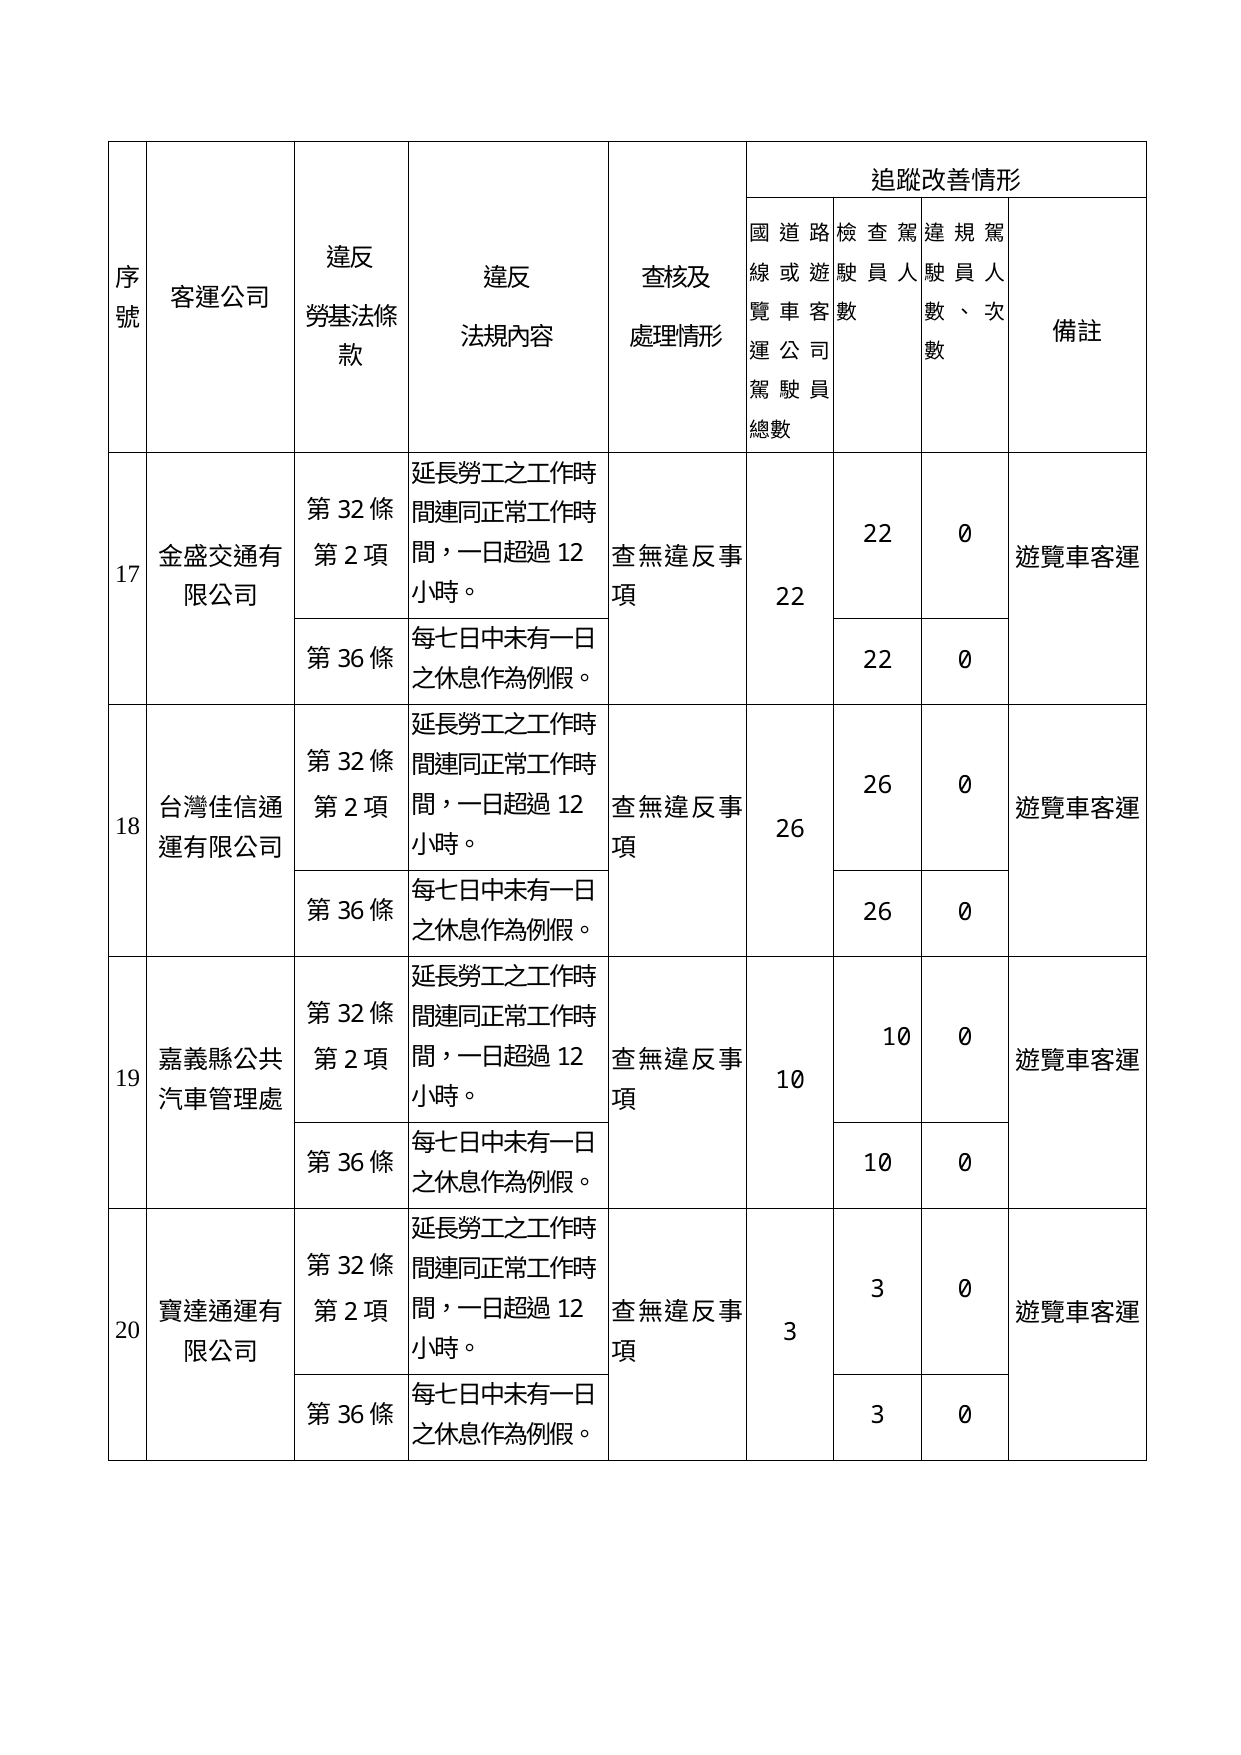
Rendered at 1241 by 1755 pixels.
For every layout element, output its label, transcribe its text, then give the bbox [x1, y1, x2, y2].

table_cell 26 [747, 705, 833, 956]
table_header 追蹤改善情形 [747, 142, 1146, 197]
table_cell 查無違反事項 [609, 453, 746, 704]
table_cell 每七日中未有一日之休息作為例假。 [409, 1375, 608, 1459]
table_cell 3 [834, 1375, 921, 1459]
table_cell 第32條 第2項 [295, 1209, 408, 1373]
table_cell 26 [834, 705, 921, 870]
table_cell 0 [922, 1209, 1008, 1373]
table_cell 嘉義縣公共汽車管理處 [147, 957, 294, 1208]
table_cell 違規駕駛員人數、次數 [922, 198, 1008, 452]
table_cell 0 [922, 705, 1008, 870]
table_cell 26 [834, 871, 921, 956]
table_cell 寶達通運有限公司 [147, 1209, 294, 1459]
table_cell 第36條 [295, 1375, 408, 1459]
table_cell 第36條 [295, 619, 408, 704]
table_cell 0 [922, 1123, 1008, 1208]
table_cell 0 [922, 957, 1008, 1122]
table_cell 延長勞工之工作時間連同正常工作時間，一日超過12小時。 [409, 1209, 608, 1373]
table_cell 22 [834, 619, 921, 704]
table_cell 備註 [1009, 198, 1146, 452]
table_cell 查無違反事項 [609, 705, 746, 956]
table_cell 遊覽車客運 [1009, 453, 1146, 704]
table_cell 每七日中未有一日之休息作為例假。 [409, 619, 608, 704]
table_cell 0 [922, 453, 1008, 618]
table_header 查核及 處理情形 [609, 142, 746, 452]
table_cell 第36條 [295, 1123, 408, 1208]
table_cell 第32條 第2項 [295, 957, 408, 1122]
table_cell 金盛交通有限公司 [147, 453, 294, 704]
table_cell 10 [747, 957, 833, 1208]
table_cell 20 [109, 1209, 146, 1459]
table_cell 18 [109, 705, 146, 956]
table_cell 遊覽車客運 [1009, 705, 1146, 956]
table_cell 19 [109, 957, 146, 1208]
table_header 違反 勞基法條款 [295, 142, 408, 452]
table_cell 遊覽車客運 [1009, 957, 1146, 1208]
table_cell 0 [922, 1375, 1008, 1459]
table_header 違反 法規內容 [409, 142, 608, 452]
table_cell 22 [834, 453, 921, 618]
table_cell 0 [922, 871, 1008, 956]
table_cell 3 [834, 1209, 921, 1373]
table_header 序號 [109, 142, 146, 452]
table_cell 10 [834, 1123, 921, 1208]
table_cell 第32條 第2項 [295, 453, 408, 618]
table_cell 22 [747, 453, 833, 704]
table_cell 查無違反事項 [609, 957, 746, 1208]
table_cell 檢查駕駛員人數 [834, 198, 921, 452]
table_cell 延長勞工之工作時間連同正常工作時間，一日超過12小時。 [409, 705, 608, 870]
table_cell 第36條 [295, 871, 408, 956]
table_cell 每七日中未有一日之休息作為例假。 [409, 1123, 608, 1208]
table_cell 0 [922, 619, 1008, 704]
table_cell 延長勞工之工作時間連同正常工作時間，一日超過12小時。 [409, 957, 608, 1122]
table_cell 3 [747, 1209, 833, 1459]
table_cell 國道路線或遊覽車客運公司駕駛員總數 [747, 198, 833, 452]
table_cell 17 [109, 453, 146, 704]
table_cell 每七日中未有一日之休息作為例假。 [409, 871, 608, 956]
table_cell 遊覽車客運 [1009, 1209, 1146, 1459]
table_header 客運公司 [147, 142, 294, 452]
table_cell 查無違反事項 [609, 1209, 746, 1459]
table_cell 台灣佳信通運有限公司 [147, 705, 294, 956]
table_cell 10 [834, 957, 921, 1122]
table_cell 延長勞工之工作時間連同正常工作時間，一日超過12小時。 [409, 453, 608, 618]
table_cell 第32條 第2項 [295, 705, 408, 870]
